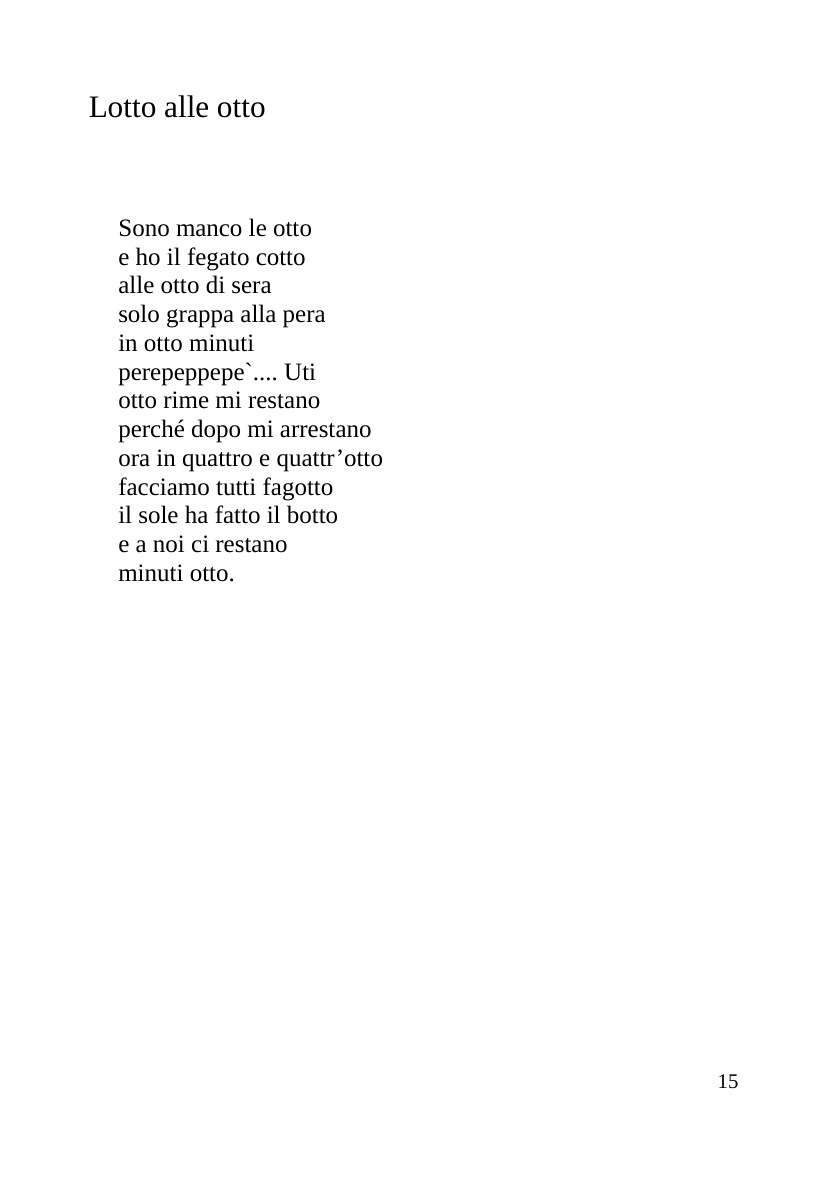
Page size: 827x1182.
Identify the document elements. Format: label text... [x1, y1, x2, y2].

text in otto minuti [88, 328, 738, 357]
text solo grappa alla pera [88, 299, 738, 328]
text facciamo tutti fagotto [88, 472, 738, 501]
text il sole ha fatto il botto [88, 501, 738, 529]
text e a noi ci restano [88, 529, 738, 558]
text otto rime mi restano [88, 386, 738, 414]
text perepeppepe`.... Uti [88, 357, 738, 386]
text perché dopo mi arrestano [88, 414, 738, 443]
text e ho il fegato cotto [88, 242, 738, 271]
subtitle Lotto alle otto [88, 88, 738, 124]
text minuti otto. [88, 558, 738, 587]
text Sono manco le otto [88, 213, 738, 242]
text alle otto di sera [88, 271, 738, 299]
text ora in quattro e quattr’otto [88, 443, 738, 472]
